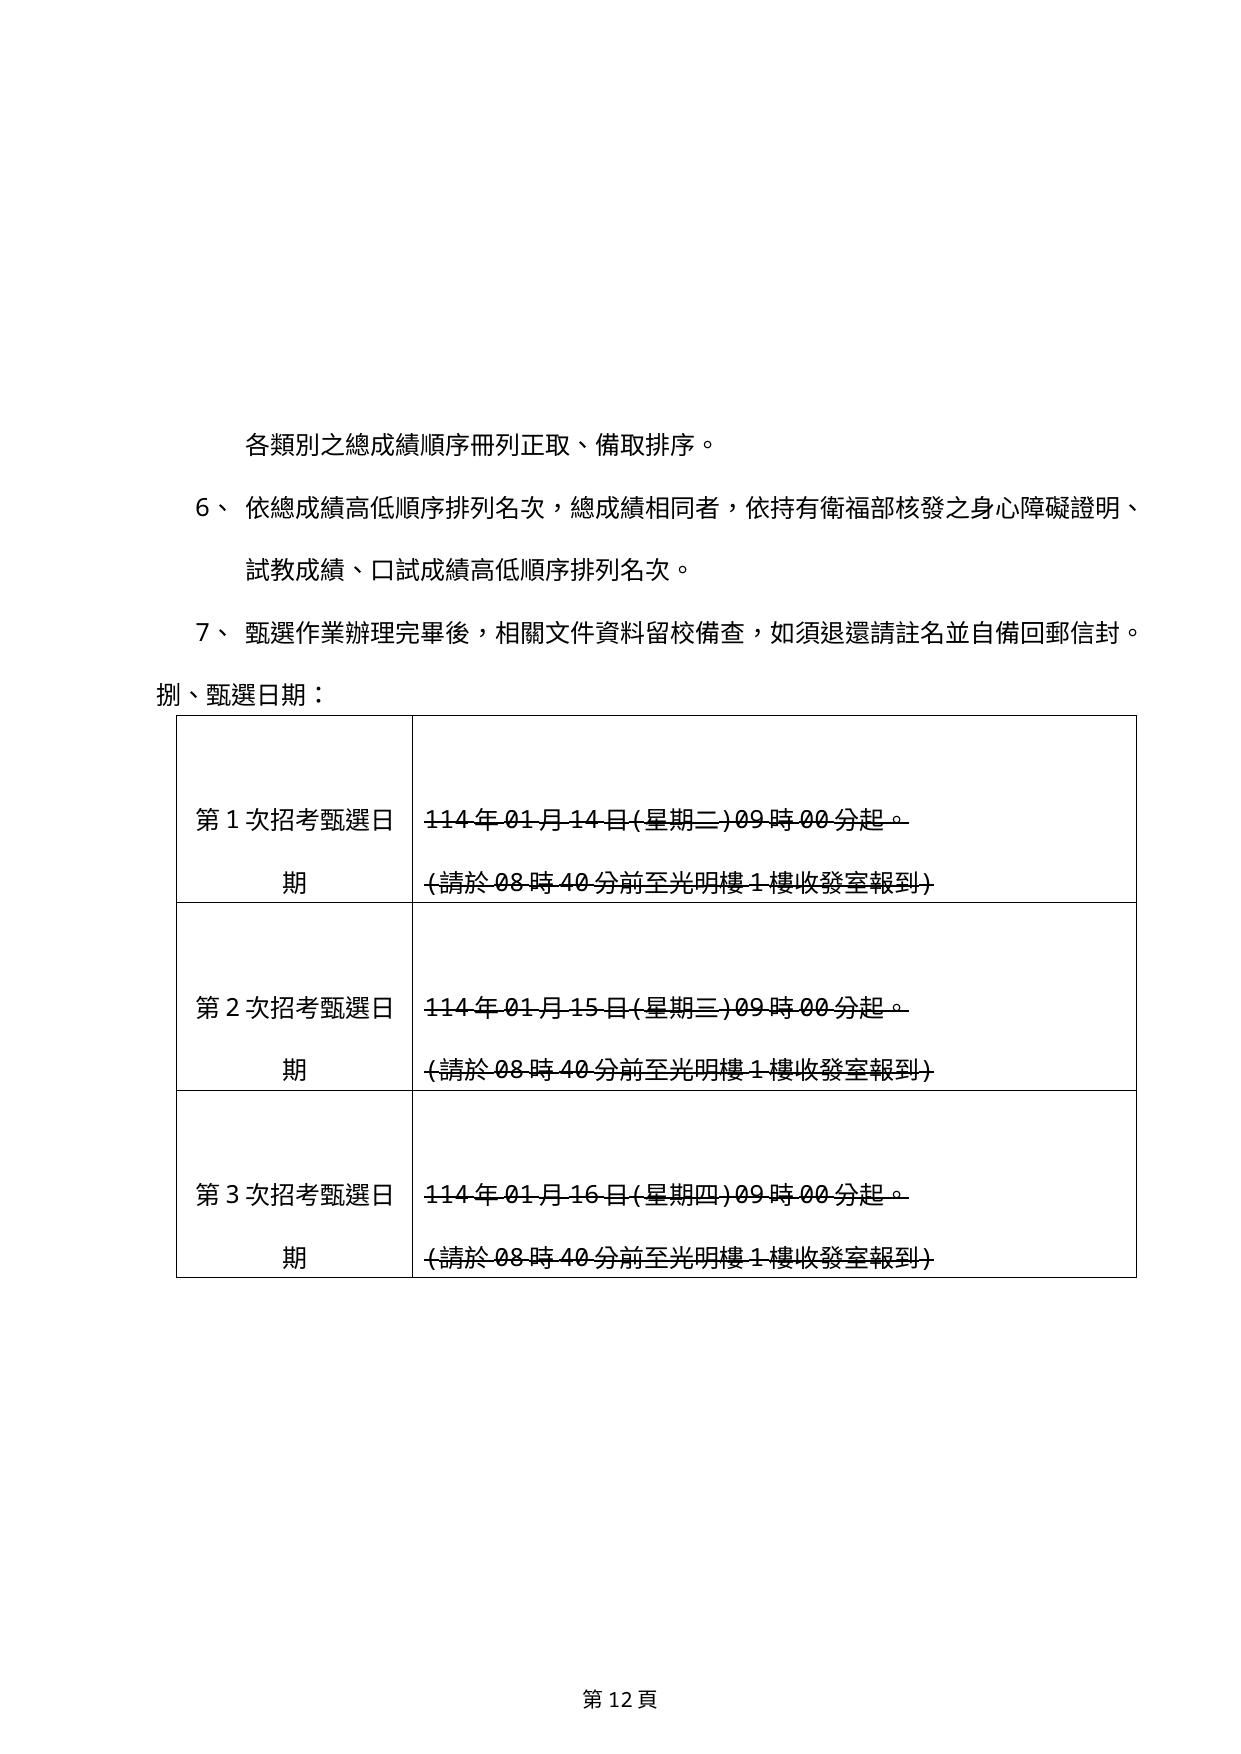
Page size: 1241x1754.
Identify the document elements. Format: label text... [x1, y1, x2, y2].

list 各類別之總成績順序冊列正取、備取排序。 [195, 402, 1134, 465]
table_header 第1次招考甄選日期 [177, 716, 412, 902]
table_header 114年01月14日(星期二)09時00分起。 (請於08時40分前至光明樓1樓收發室報到) [413, 716, 1136, 902]
table_cell 第3次招考甄選日期 [177, 1091, 412, 1277]
list 依總成績高低順序排列名次，總成績相同者，依持有衛福部核發之身心障礙證明、試教成績、口試成績高低順序排列名次。 [195, 465, 1134, 590]
list 甄選日期： [156, 652, 1134, 715]
table_cell 114年01月16日(星期四)09時00分起。 (請於08時40分前至光明樓1樓收發室報到) [413, 1091, 1136, 1277]
list 甄選作業辦理完畢後，相關文件資料留校備查，如須退還請註名並自備回郵信封。 [195, 590, 1134, 652]
table_cell 第2次招考甄選日期 [177, 903, 412, 1090]
table_cell 114年01月15日(星期三)09時00分起。 (請於08時40分前至光明樓1樓收發室報到) [413, 903, 1136, 1090]
